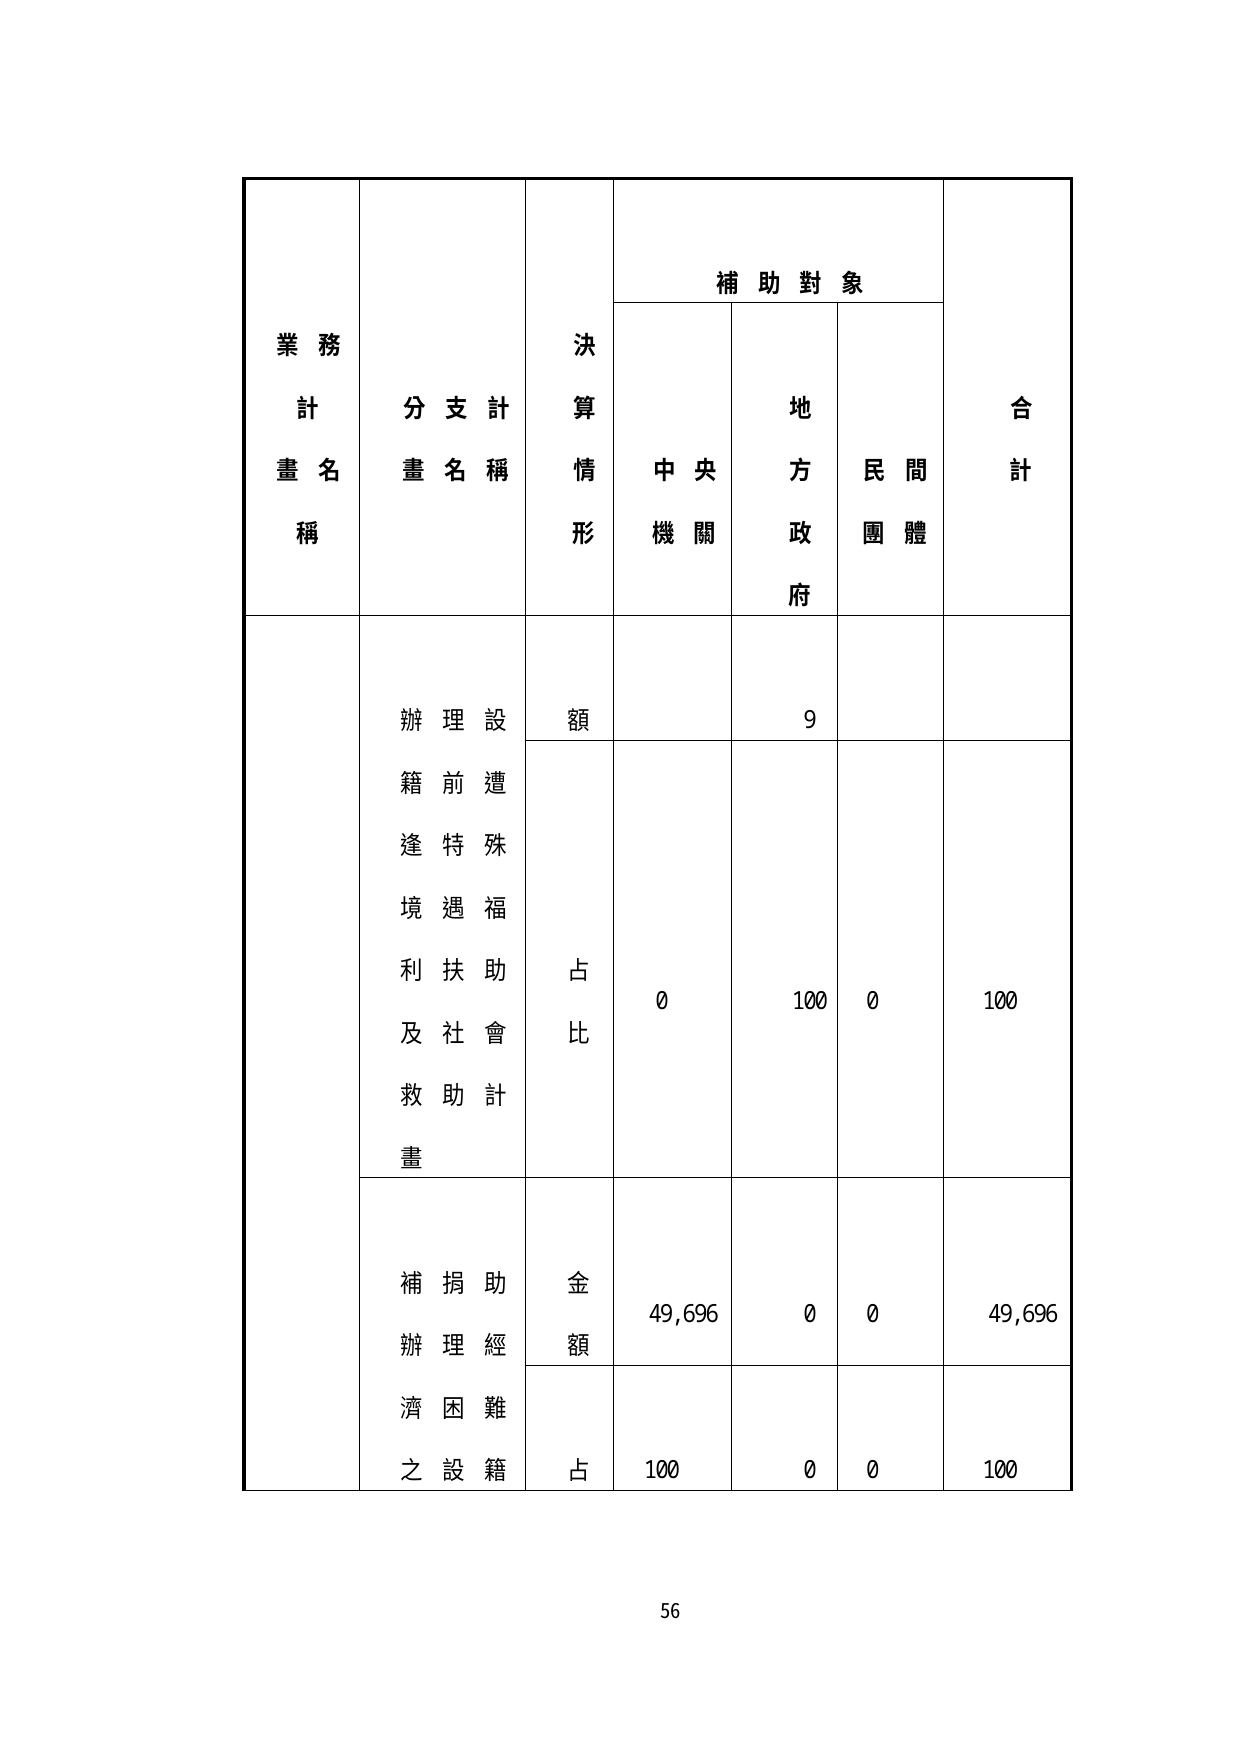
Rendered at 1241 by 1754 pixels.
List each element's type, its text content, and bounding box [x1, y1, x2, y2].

table_cell 0 [838, 1366, 943, 1490]
table_header 補助對象 [614, 180, 943, 302]
table_cell 0 [838, 1178, 943, 1365]
table_cell 100 [732, 741, 837, 1177]
table_header 決算情形 [526, 180, 613, 615]
table_header 合 計 [944, 180, 1070, 615]
table_cell 辦理設籍前遭逢特殊境遇福利扶助及社會救助計畫 [360, 616, 525, 1177]
table_cell 地方政府 [732, 303, 837, 615]
table_cell 補捐助辦理經濟困難之設籍前新住民健康保險計畫 [360, 1178, 525, 1490]
table_cell [944, 616, 1070, 740]
table_cell 金額 [526, 1178, 613, 1365]
table_cell [614, 616, 731, 740]
table_cell 100 [614, 1366, 731, 1490]
table_cell [246, 616, 359, 1490]
table_cell 49,696 [614, 1178, 731, 1365]
table_cell 0 [838, 741, 943, 1177]
table_header 分支計畫名稱 [360, 180, 525, 615]
table_header 業務計 畫名稱 [246, 180, 359, 615]
table_cell 0 [614, 741, 731, 1177]
table_cell 100 [944, 1366, 1070, 1490]
table_cell 占比 [526, 741, 613, 1177]
table_cell 49,696 [944, 1178, 1070, 1365]
table_cell 100 [944, 741, 1070, 1177]
table_cell 占 [526, 1366, 613, 1490]
table_cell 民間團體 [838, 303, 943, 615]
table_cell 額 [526, 616, 613, 740]
table_cell 0 [732, 1366, 837, 1490]
table_cell 中央機關 [614, 303, 731, 615]
table_cell [838, 616, 943, 740]
table_cell 9 [732, 616, 837, 740]
table_cell 0 [732, 1178, 837, 1365]
